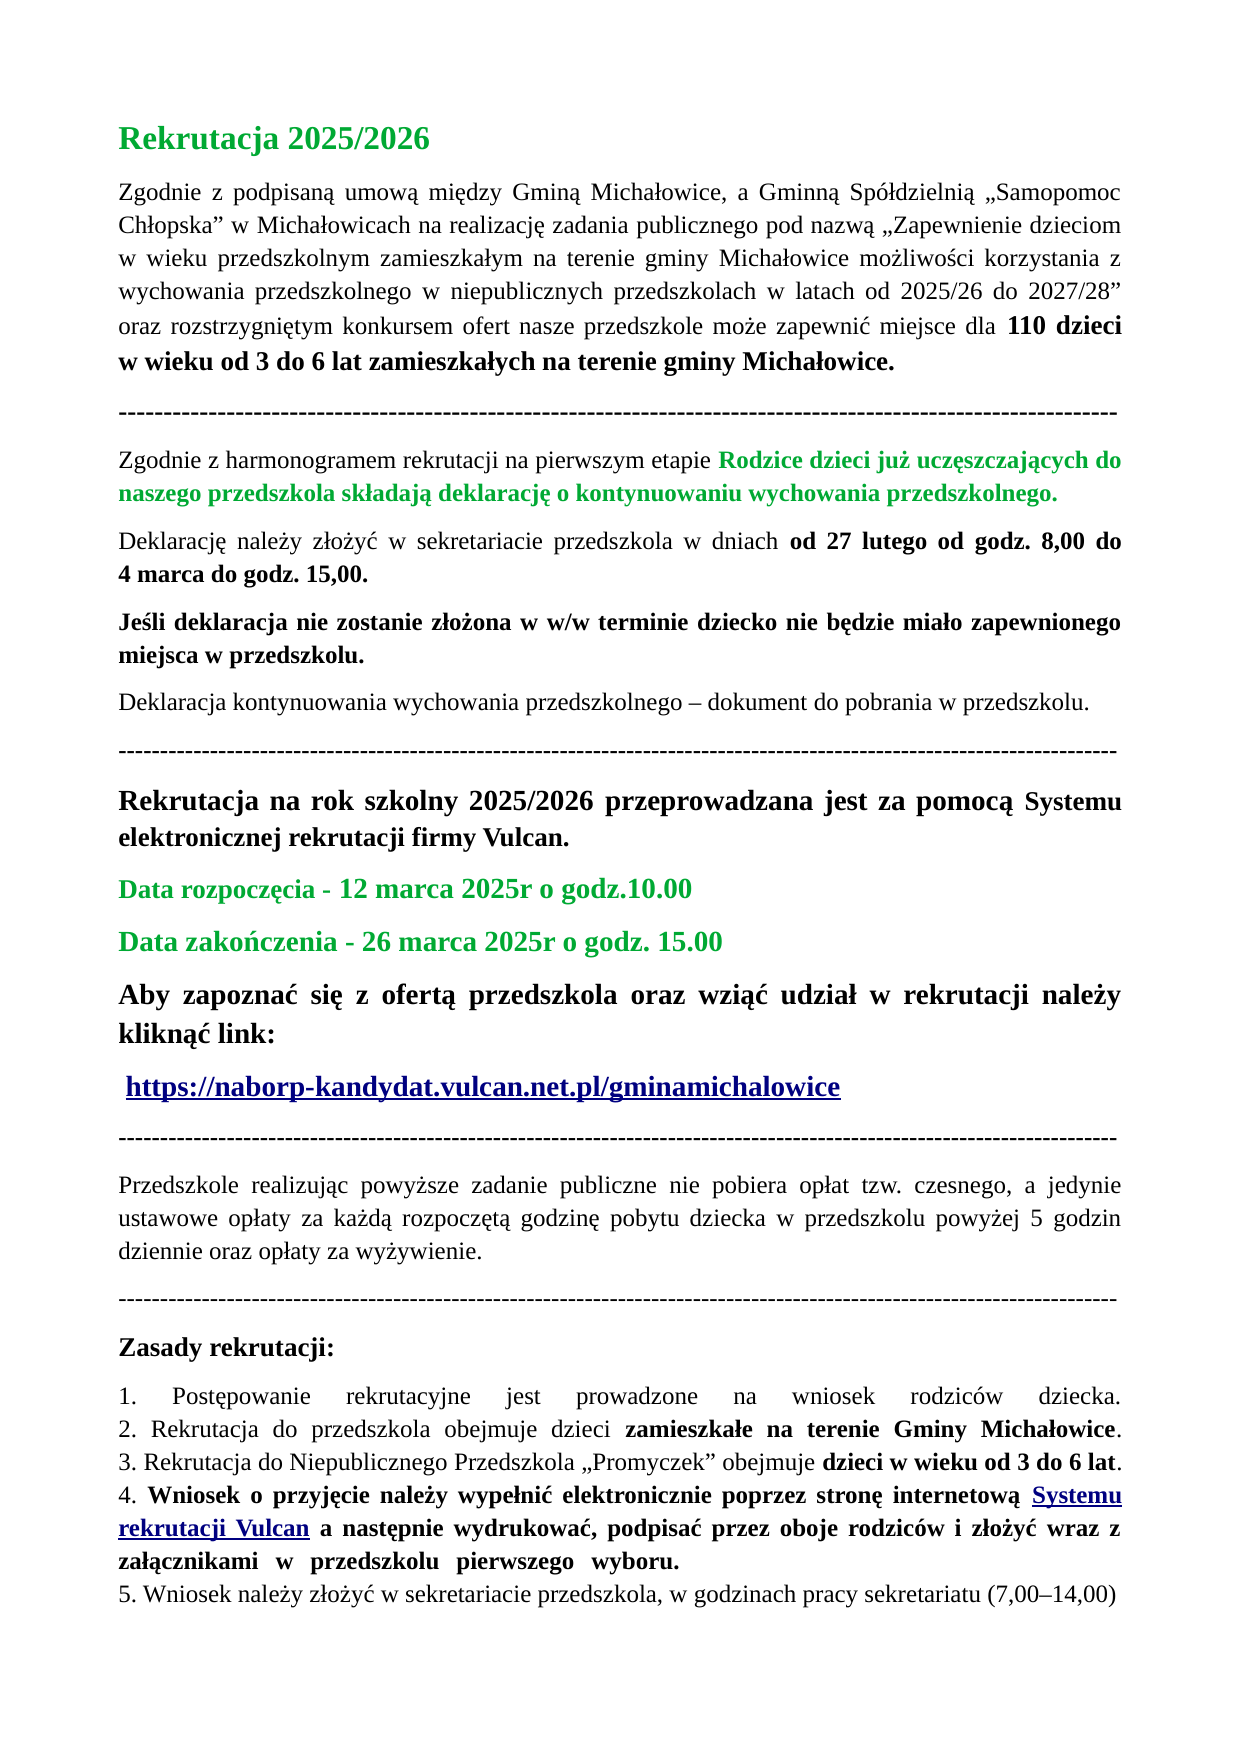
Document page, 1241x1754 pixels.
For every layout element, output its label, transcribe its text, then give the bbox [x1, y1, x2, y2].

text Rekrutacja 2025/2026 [118, 118, 1122, 156]
text 1. Postępowanie rekrutacyjne jest prowadzone na wniosek rodziców dziecka. 2. Rekrutacja do przedszkola obejmuje dzieci zamieszkałe na terenie Gminy Michałowice. 3. Rekrutacja do Niepublicznego Przedszkola „Promyczek” obejmuje dzieci w wieku od 3 do 6 lat. 4. Wniosek o przyjęcie należy wypełnić elektronicznie poprzez stronę internetową Systemu rekrutacji Vulcan a następnie wydrukować, podpisać przez oboje rodziców i złożyć wraz z załącznikami w przedszkolu pierwszego wyboru. 5. Wniosek należy złożyć w sekretariacie przedszkola, w godzinach pracy sekretariatu (7,00–14,00) [118, 1381, 1122, 1608]
text --------------------------------------------------------------------------------------------------------------- [118, 395, 1122, 426]
text Rekrutacja na rok szkolny 2025/2026 przeprowadzana jest za pomocą Systemu elektronicznej rekrutacji firmy Vulcan. [118, 783, 1122, 852]
text Zgodnie z podpisaną umową między Gminą Michałowice, a Gminną Spółdzielnią „Samopomoc Chłopska” w Michałowicach na realizację zadania publicznego pod nazwą „Zapewnienie dzieciom w wieku przedszkolnym zamieszkałym na terenie gminy Michałowice możliwości korzystania z wychowania przedszkolnego w niepublicznych przedszkolach w latach od 2025/26 do 2027/28” oraz rozstrzygniętym konkursem ofert nasze przedszkole może zapewnić miejsce dla 110 dzieci w wieku od 3 do 6 lat zamieszkałych na terenie gminy Michałowice. [118, 177, 1122, 376]
text ------------------------------------------------------------------------------------------------------------------------ [118, 1283, 1122, 1312]
text Zgodnie z harmonogramem rekrutacji na pierwszym etapie Rodzice dzieci już uczęszczających do naszego przedszkola składają deklarację o kontynuowaniu wychowania przedszkolnego. [118, 446, 1122, 507]
text Data rozpoczęcia - 12 marca 2025r o godz.10.00 [118, 871, 1122, 904]
text Deklaracja kontynuowania wychowania przedszkolnego – dokument do pobrania w przedszkolu. [118, 687, 1122, 716]
text Aby zapoznać się z ofertą przedszkola oraz wziąć udział w rekrutacji należy kliknąć link: [118, 977, 1122, 1049]
text Zasady rekrutacji: [118, 1331, 1122, 1362]
text Deklarację należy złożyć w sekretariacie przedszkola w dniach od 27 lutego od godz. 8,00 do 4 marca do godz. 15,00. [118, 526, 1122, 588]
text Data zakończenia - 26 marca 2025r o godz. 15.00 [118, 924, 1122, 958]
text Przedszkole realizując powyższe zadanie publiczne nie pobiera opłat tzw. czesnego, a jedynie ustawowe opłaty za każdą rozpoczętą godzinę pobytu dziecka w przedszkolu powyżej 5 godzin dziennie oraz opłaty za wyżywienie. [118, 1170, 1122, 1264]
text https://naborp-kandydat.vulcan.net.pl/gminamichalowice [118, 1069, 1122, 1102]
text Jeśli deklaracja nie zostanie złożona w w/w terminie dziecko nie będzie miało zapewnionego miejsca w przedszkolu. [118, 607, 1122, 668]
text ------------------------------------------------------------------------------------------------------------------------ [118, 1122, 1122, 1151]
text ------------------------------------------------------------------------------------------------------------------------ [118, 735, 1122, 764]
